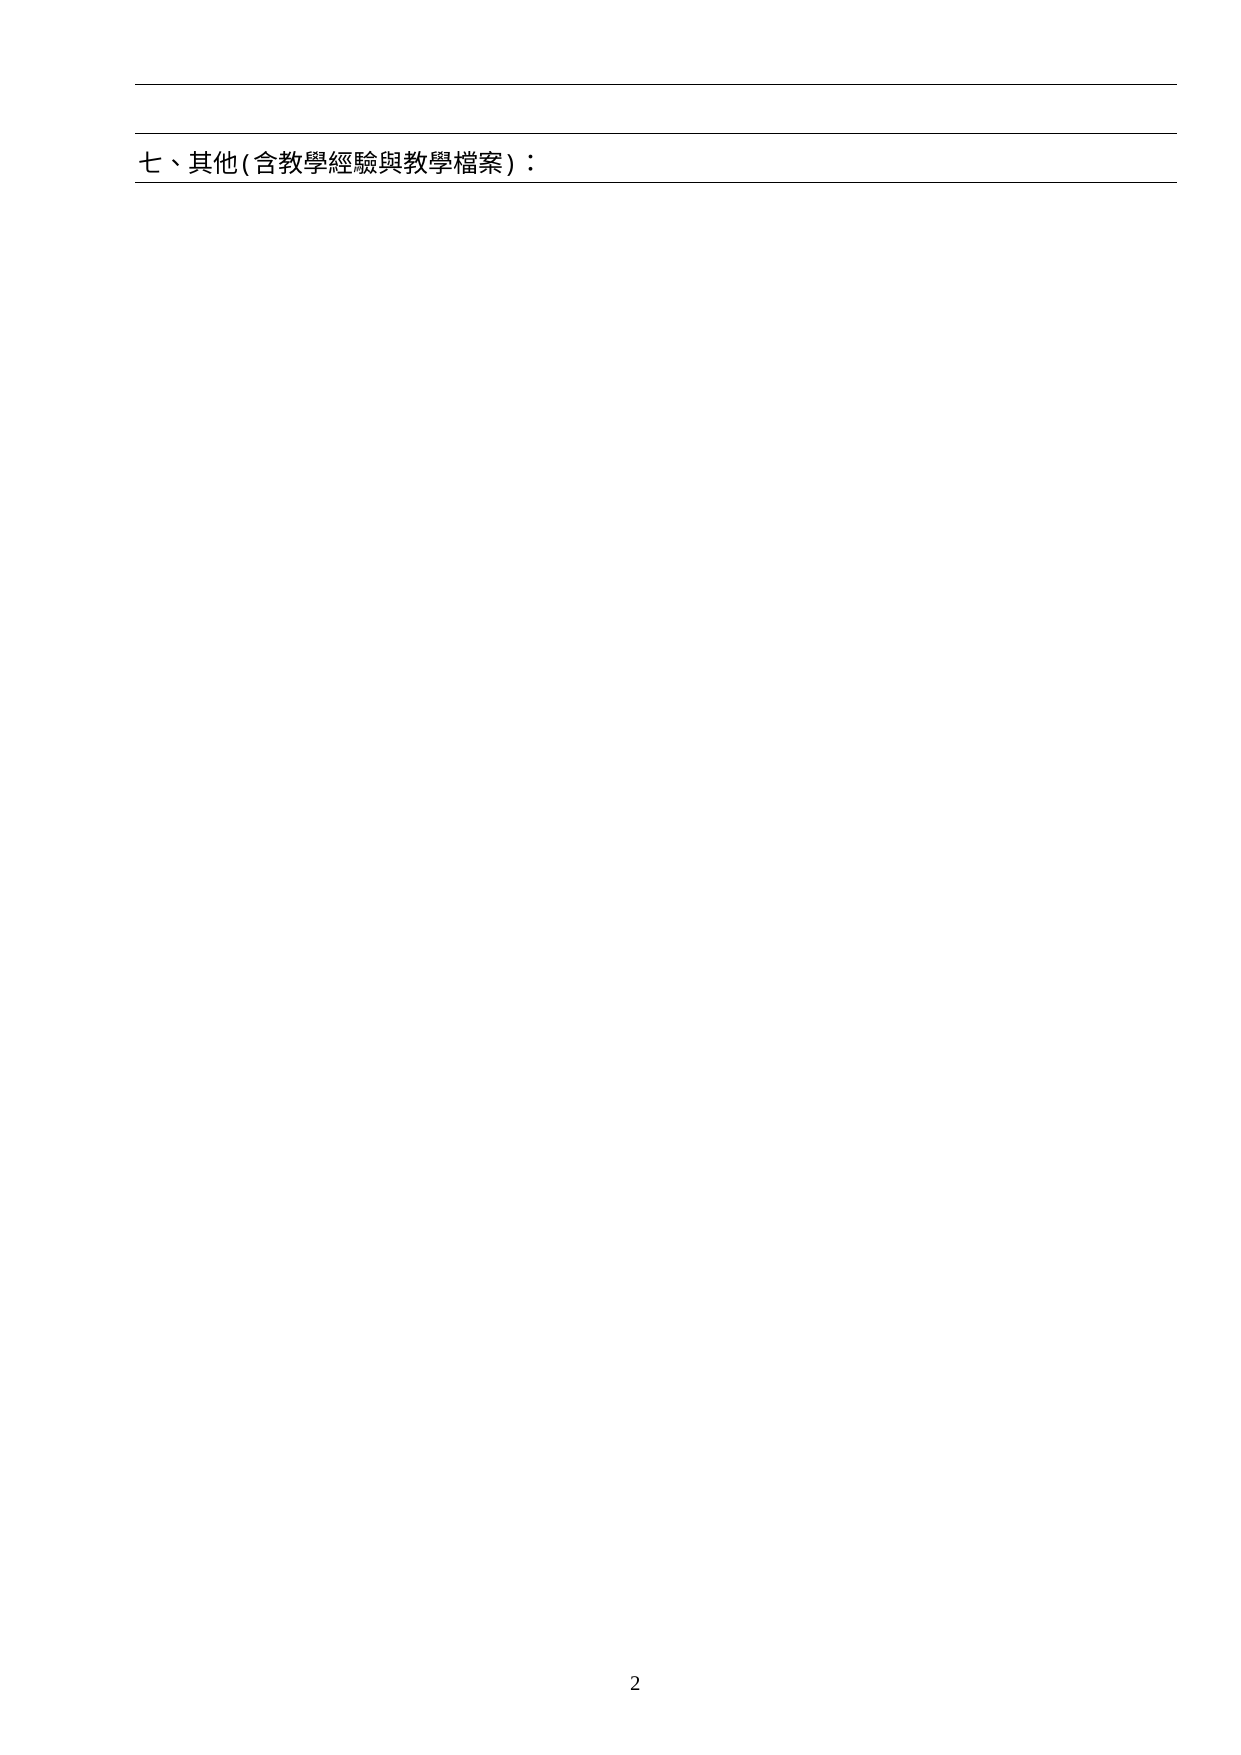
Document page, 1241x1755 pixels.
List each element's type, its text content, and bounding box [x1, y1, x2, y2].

table_cell 七、其他(含教學經驗與教學檔案)： [135, 134, 1177, 182]
table_cell [135, 85, 1177, 133]
